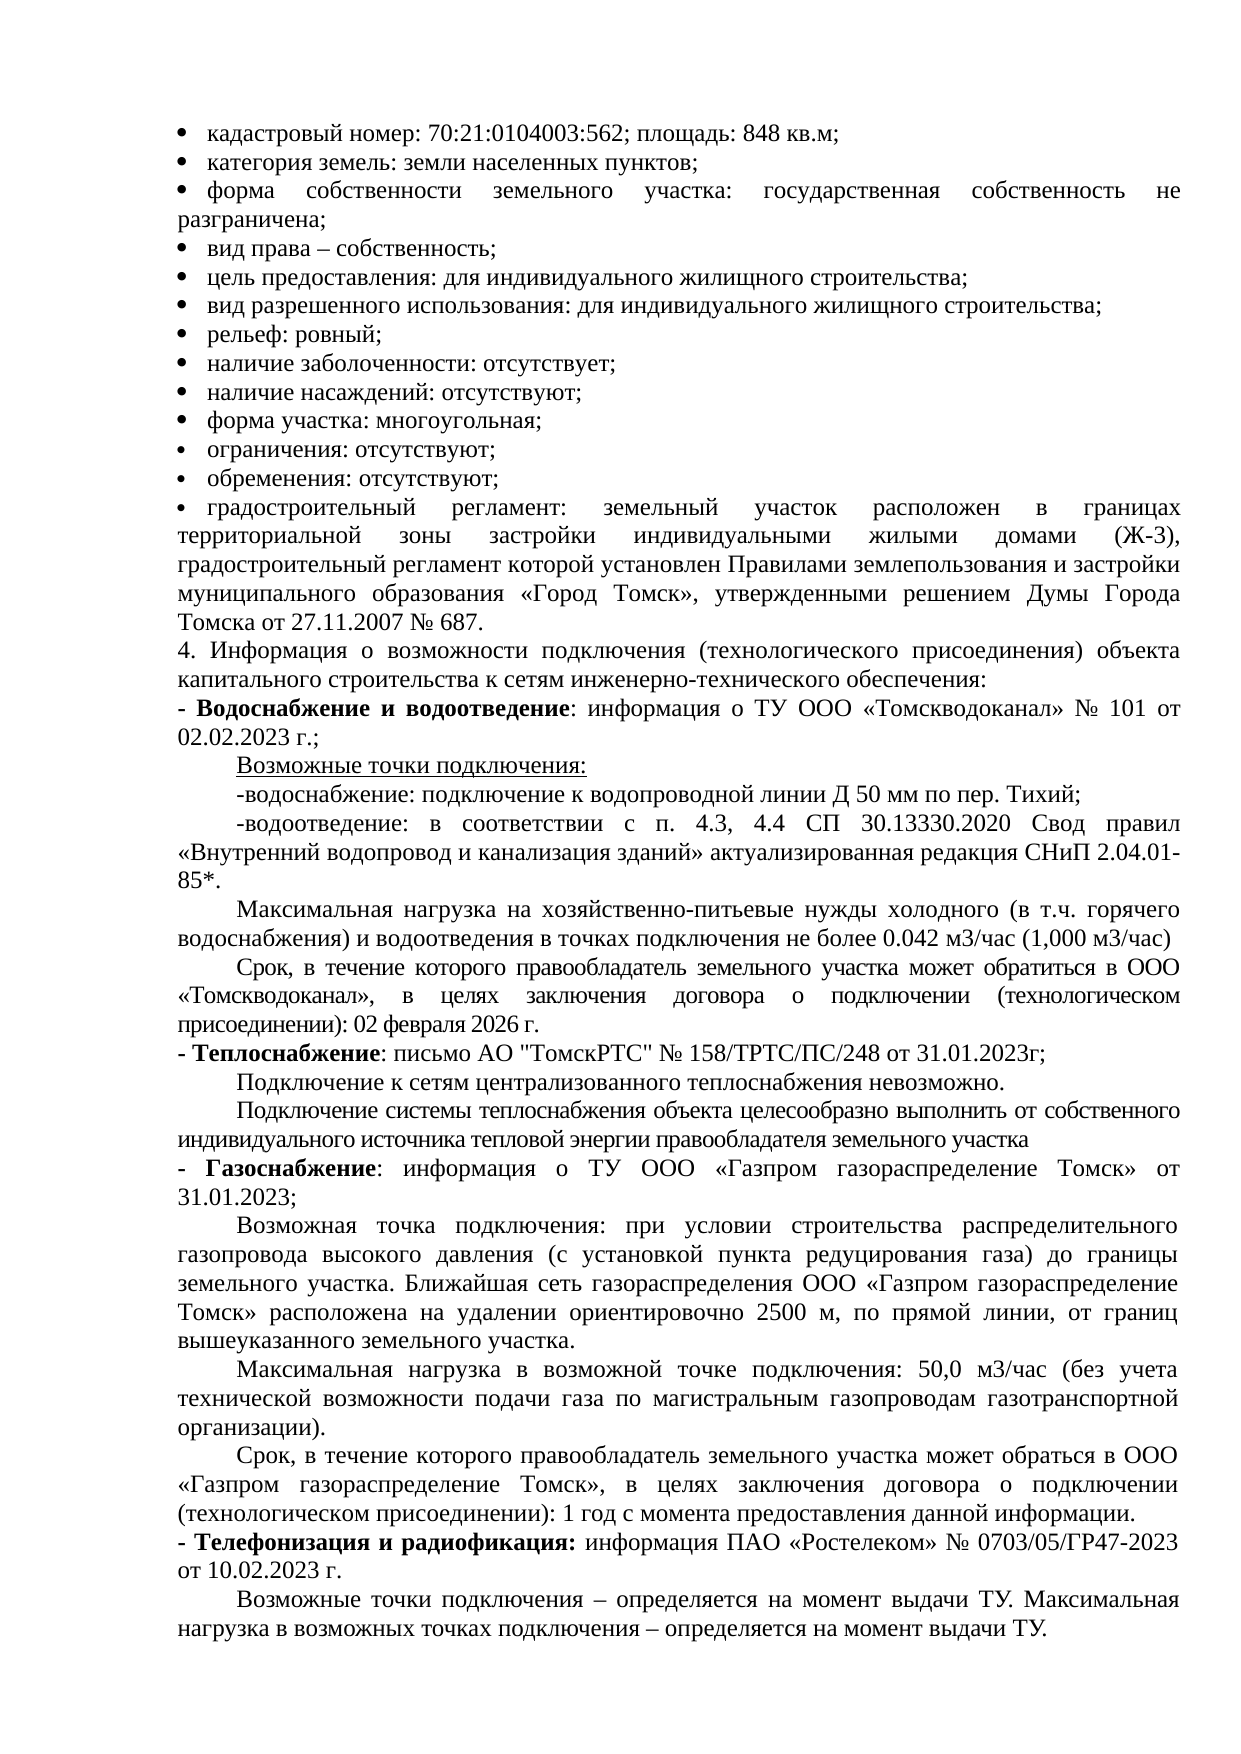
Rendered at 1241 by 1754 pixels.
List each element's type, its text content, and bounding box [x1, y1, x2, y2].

text Возможные точки подключения – определяется на момент выдачи ТУ. Максимальная нагрузка в возможных точках подключения – определяется на момент выдачи ТУ. [177, 1584, 1181, 1642]
text Возможные точки подключения: [177, 751, 1181, 779]
list кадастровый номер: 70:21:0104003:562; площадь: 848 кв.м; [177, 118, 1181, 147]
list наличие насаждений: отсутствуют; [177, 377, 1181, 406]
list обременения: отсутствуют; [177, 463, 1181, 492]
text Максимальная нагрузка в возможной точке подключения: 50,0 м3/час (без учета технической возможности подачи газа по магистральным газопроводам газотранспортной организации). [177, 1354, 1179, 1441]
text -водоотведение: в соответствии с п. 4.3, 4.4 СП 30.13330.2020 Свод правил «Внутренний водопровод и канализация зданий» актуализированная редакция СНиП 2.04.01-85*. [177, 808, 1181, 894]
list вид разрешенного использования: для индивидуального жилищного строительства; [177, 291, 1181, 319]
list наличие заболоченности: отсутствует; [177, 348, 1181, 377]
list форма собственности земельного участка: государственная собственность не разграничена; [177, 176, 1181, 233]
list рельеф: ровный; [177, 319, 1181, 348]
list категория земель: земли населенных пунктов; [177, 147, 1181, 176]
list цель предоставления: для индивидуального жилищного строительства; [177, 262, 1181, 291]
text - Теплоснабжение: письмо АО "ТомскРТС" № 158/ТРТС/ПС/248 от 31.01.2023г; [177, 1038, 1181, 1067]
list градостроительный регламент: земельный участок расположен в границах территориальной зоны застройки индивидуальными жилыми домами (Ж-3), градостроительный регламент которой установлен Правилами землепользования и застройки муниципального образования «Город Томск», утвержденными решением Думы Города Томска от 27.11.2007 № 687. [177, 492, 1181, 636]
text 4. Информация о возможности подключения (технологического присоединения) объекта капитального строительства к сетям инженерно-технического обеспечения: [177, 636, 1181, 693]
text - Телефонизация и радиофикация: информация ПАО «Ростелеком» № 0703/05/ГР47-2023 от 10.02.2023 г. [177, 1527, 1179, 1584]
text Максимальная нагрузка на хозяйственно-питьевые нужды холодного (в т.ч. горячего водоснабжения) и водоотведения в точках подключения не более 0.042 м3/час (1,000 м3/час) [177, 894, 1181, 952]
text - Газоснабжение: информация о ТУ ООО «Газпром газораспределение Томск» от 31.01.2023; [177, 1153, 1181, 1211]
list форма участка: многоугольная; [177, 406, 1181, 434]
text Срок, в течение которого правообладатель земельного участка может обратиться в ООО «Томскводоканал», в целях заключения договора о подключении (технологическом присоединении): 02 февраля 2026 г. [177, 952, 1181, 1038]
text Подключение к сетям централизованного теплоснабжения невозможно. [177, 1067, 1181, 1096]
text Срок, в течение которого правообладатель земельного участка может обраться в ООО «Газпром газораспределение Томск», в целях заключения договора о подключении (технологическом присоединении): 1 год с момента предоставления данной информации. [177, 1441, 1179, 1527]
list ограничения: отсутствуют; [177, 434, 1181, 463]
text -водоснабжение: подключение к водопроводной линии Д 50 мм по пер. Тихий; [177, 779, 1181, 808]
list вид права – собственность; [177, 233, 1181, 262]
text Возможная точка подключения: при условии строительства распределительного газопровода высокого давления (с установкой пункта редуцирования газа) до границы земельного участка. Ближайшая сеть газораспределения ООО «Газпром газораспределение Томск» расположена на удалении ориентировочно 2500 м, по прямой линии, от границ вышеуказанного земельного участка. [177, 1211, 1179, 1354]
text Подключение системы теплоснабжения объекта целесообразно выполнить от собственного индивидуального источника тепловой энергии правообладателя земельного участка [177, 1096, 1181, 1153]
text - Водоснабжение и водоотведение: информация о ТУ ООО «Томскводоканал» № 101 от 02.02.2023 г.; [177, 693, 1181, 751]
